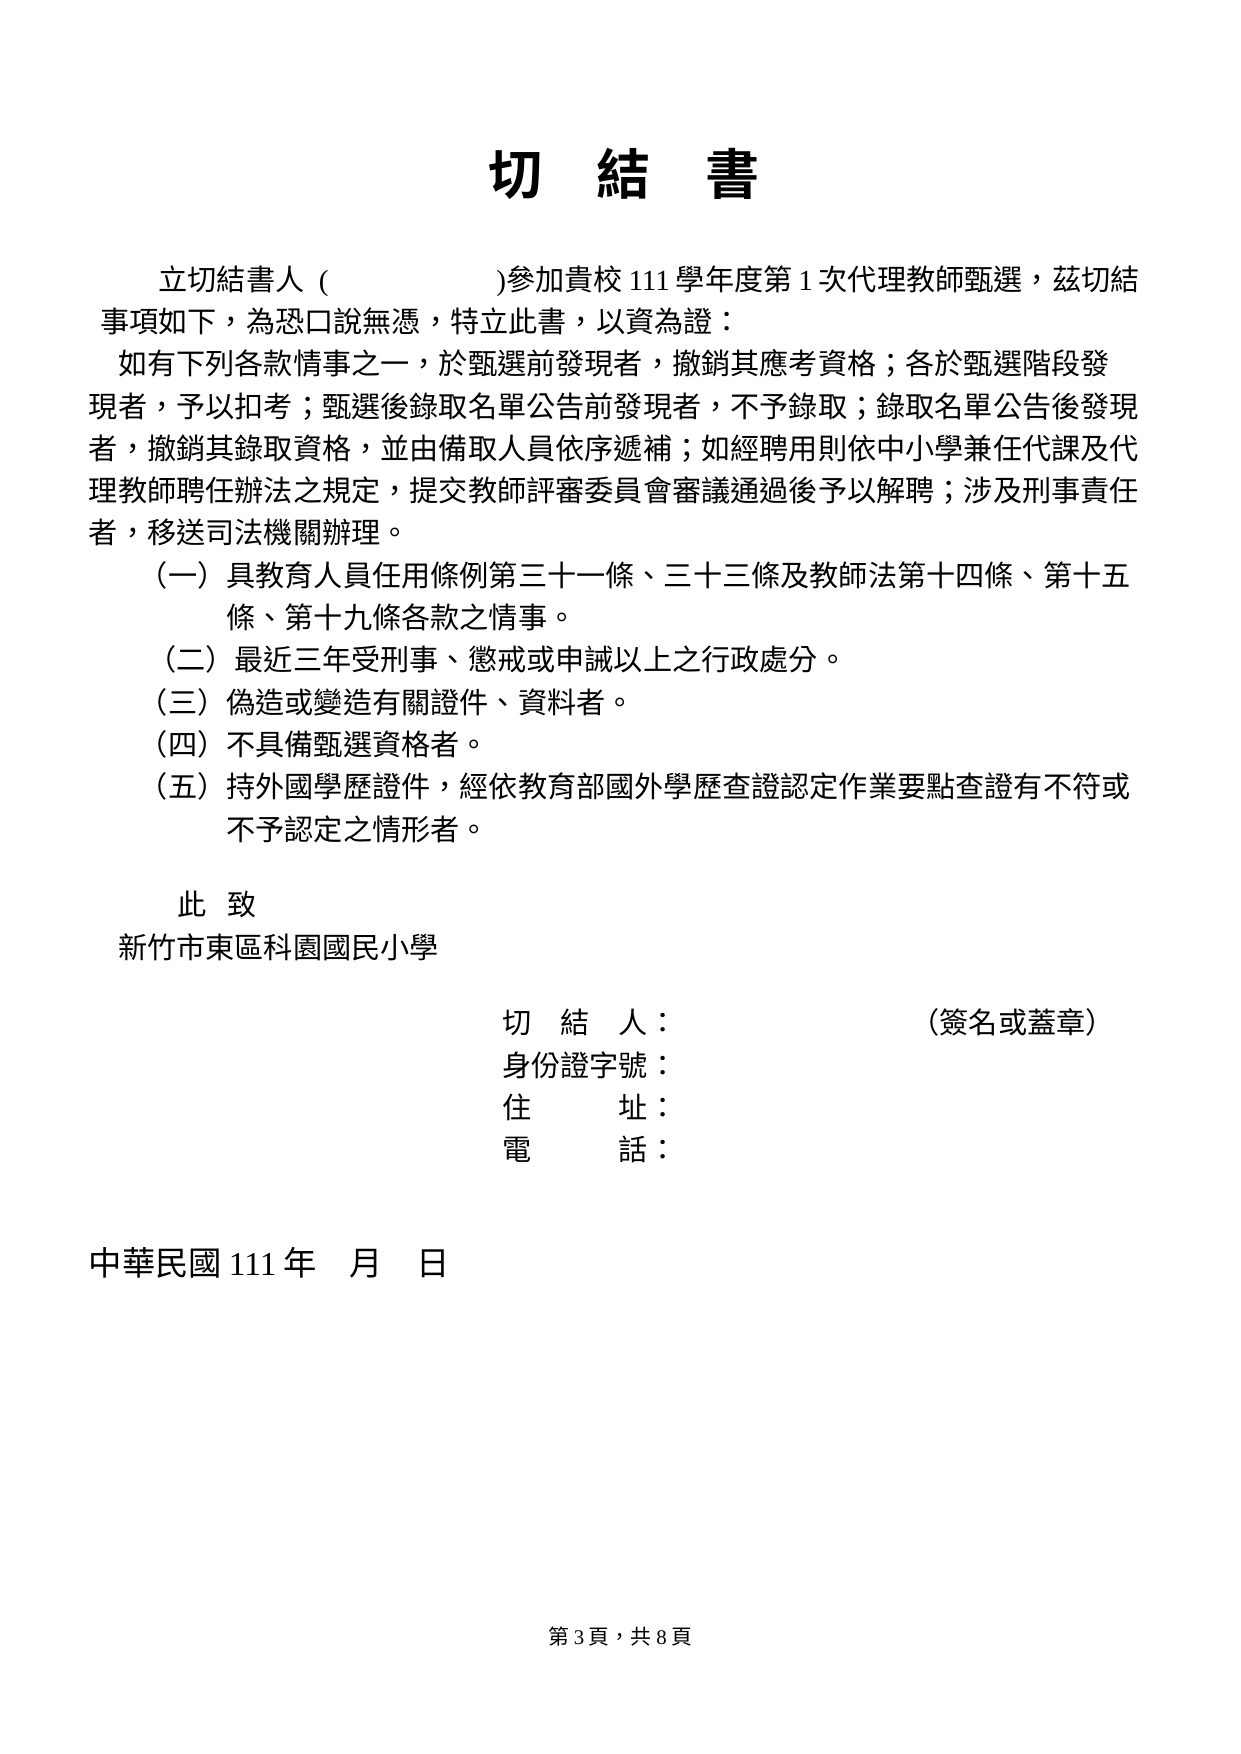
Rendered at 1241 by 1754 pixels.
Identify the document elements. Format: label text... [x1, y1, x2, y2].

text （三）偽造或變造有關證件、資料者。 [139, 679, 1152, 721]
text 者，移送司法機關辦理。 [89, 510, 1152, 552]
text 中華民國111年 月 日 [89, 1236, 1152, 1284]
text （五）持外國學歷證件，經依教育部國外學歷查證認定作業要點查證有不符或不予認定之情形者。 [139, 764, 1152, 848]
text 如有下列各款情事之一，於甄選前發現者，撤銷其應考資格；各於甄選階段發 [89, 341, 1152, 383]
text （四）不具備甄選資格者。 [139, 721, 1152, 764]
text 電 話： [502, 1127, 1152, 1169]
text 新竹市東區科園國民小學 [89, 924, 1152, 966]
text 切 結 書 [89, 98, 1152, 223]
text 身份證字號： [502, 1042, 1152, 1084]
text 住 址： [502, 1084, 1152, 1127]
text 現者，予以扣考；甄選後錄取名單公告前發現者，不予錄取；錄取名單公告後發現 [89, 383, 1152, 425]
text 立切結書人 ( )參加貴校111學年度第1次代理教師甄選，茲切結事項如下，為恐口說無憑，特立此書，以資為證： [100, 256, 1152, 341]
text 理教師聘任辦法之規定，提交教師評審委員會審議通過後予以解聘；涉及刑事責任 [89, 468, 1152, 510]
text 者，撤銷其錄取資格，並由備取人員依序遞補；如經聘用則依中小學兼任代課及代 [89, 425, 1152, 468]
text （一）具教育人員任用條例第三十一條、三十三條及教師法第十四條、第十五條、第十九條各款之情事。 [139, 552, 1152, 637]
text 切 結 人： （簽名或蓋章） [502, 1000, 1152, 1042]
text 此致 [177, 882, 1152, 924]
text （二）最近三年受刑事、懲戒或申誡以上之行政處分。 [89, 637, 1152, 679]
